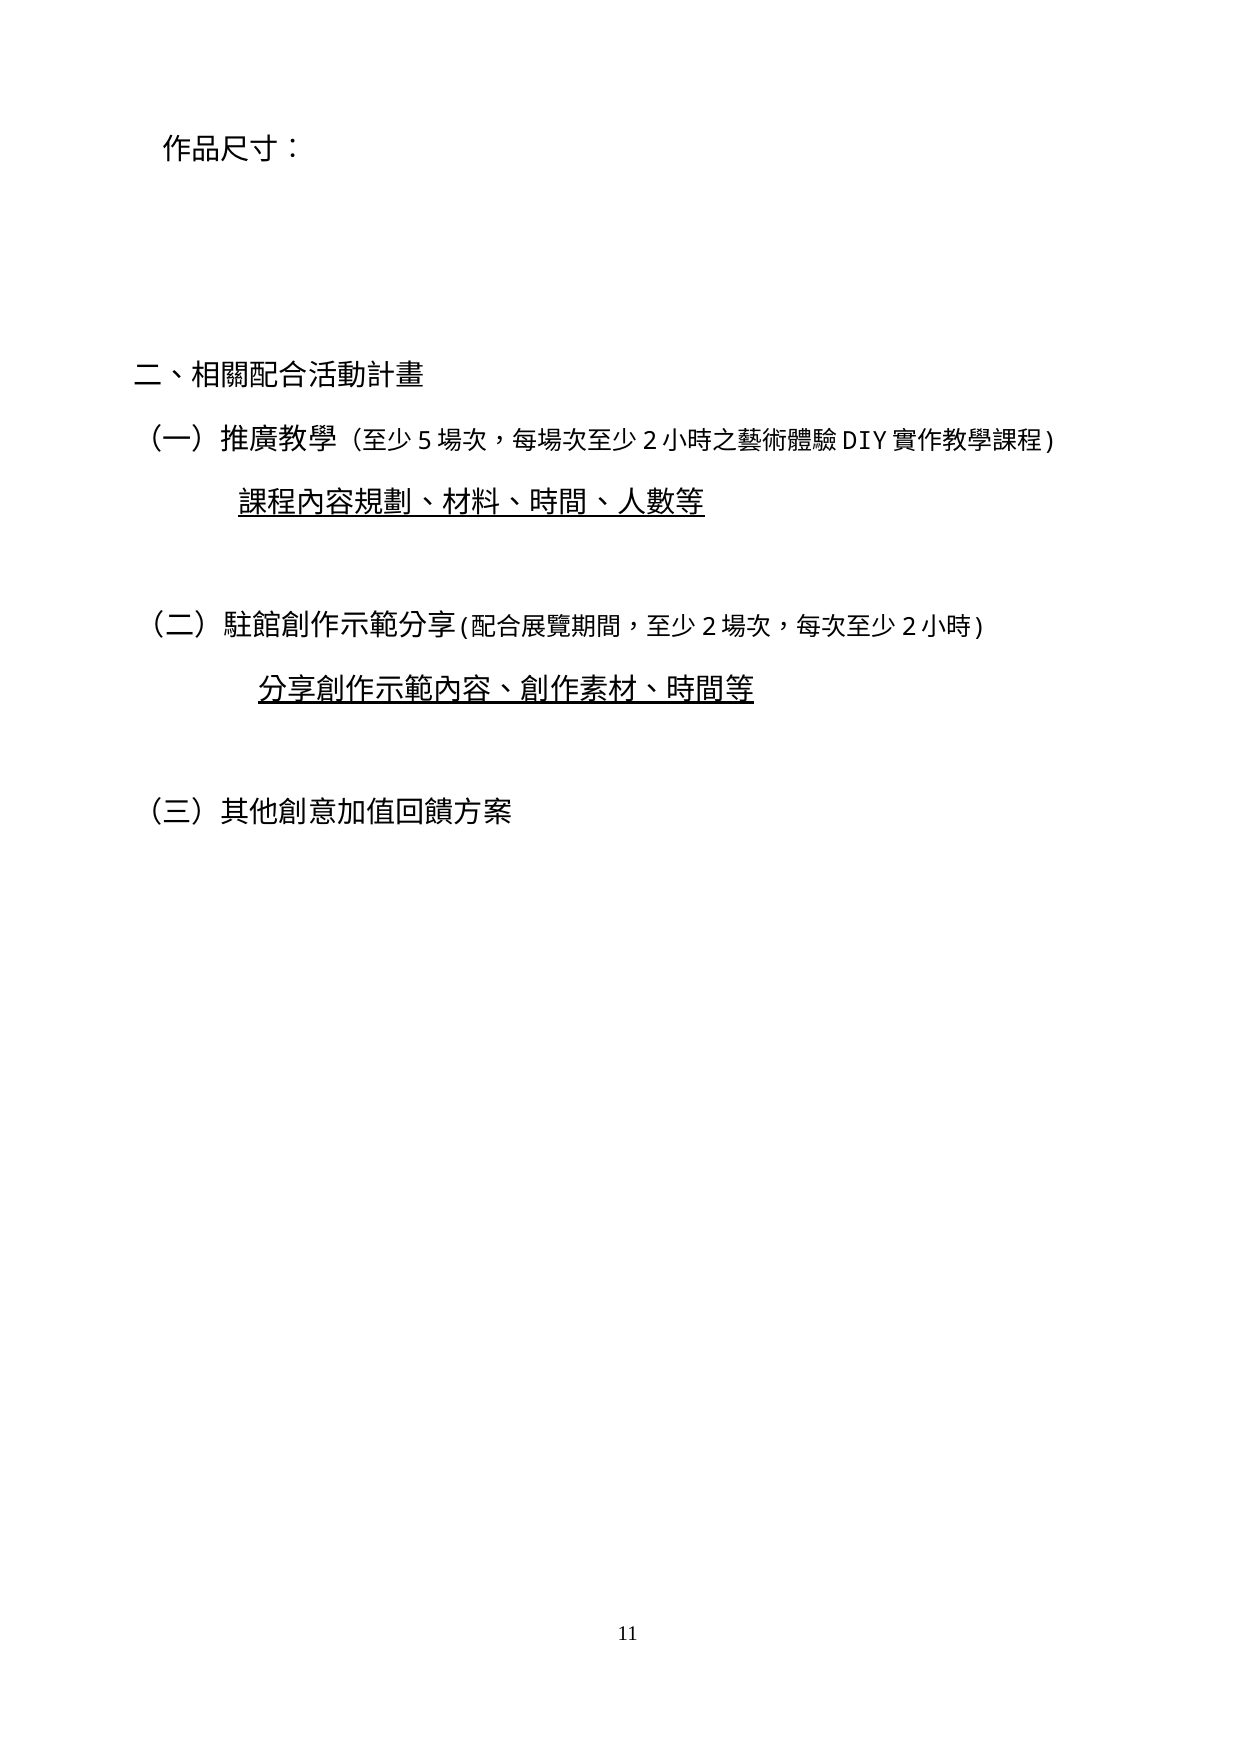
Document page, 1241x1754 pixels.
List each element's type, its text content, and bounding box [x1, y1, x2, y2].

text 課程內容規劃、材料、時間、人數等 [133, 479, 1122, 521]
text （一）推廣教學（至少5場次，每場次至少2小時之藝術體驗DIY實作教學課程) [133, 415, 1122, 457]
text （二）駐館創作示範分享(配合展覽期間，至少2場次，每次至少2小時) [118, 602, 1122, 644]
text 作品尺寸︰ [133, 105, 1122, 167]
text （三）其他創意加值回饋方案 [133, 788, 1122, 831]
text 二、相關配合活動計畫 [133, 352, 1122, 394]
text 分享創作示範內容、創作素材、時間等 [118, 665, 1122, 708]
